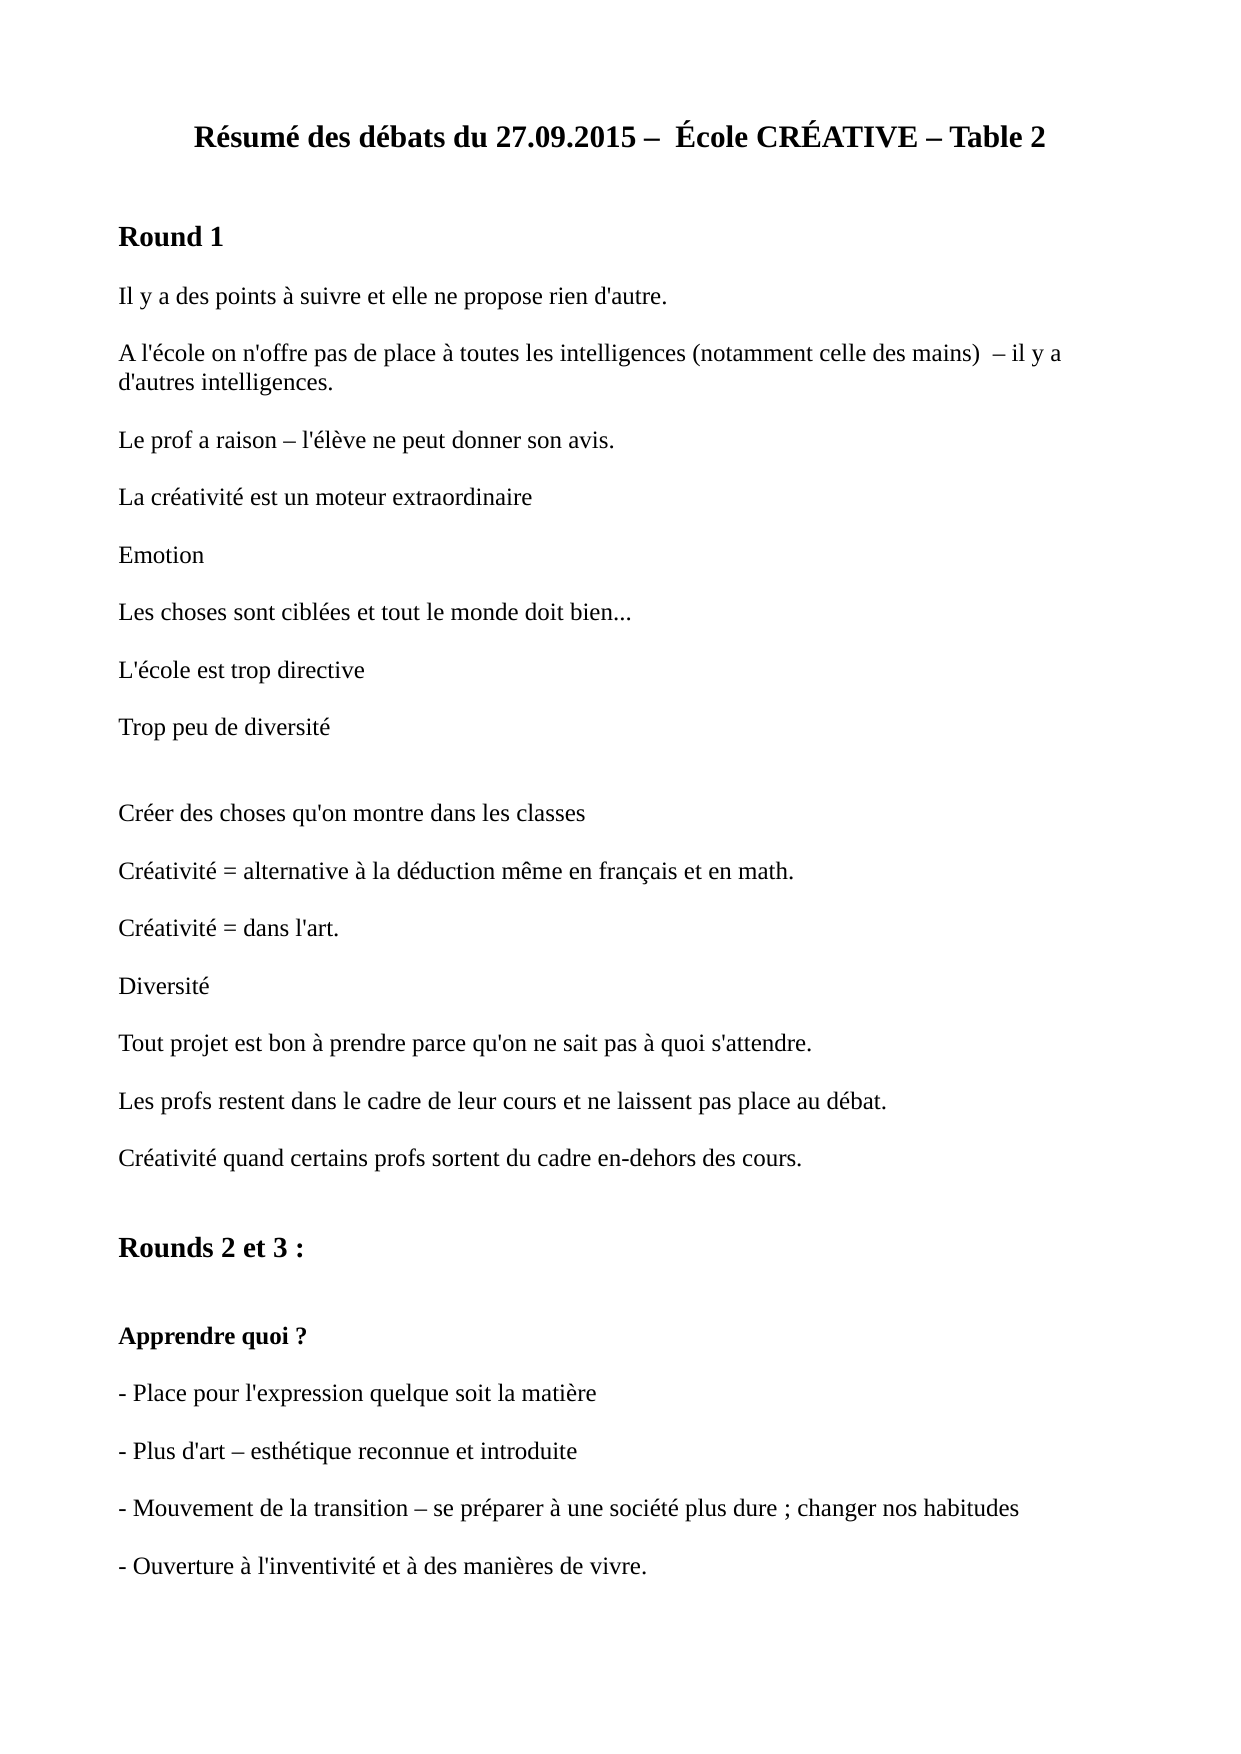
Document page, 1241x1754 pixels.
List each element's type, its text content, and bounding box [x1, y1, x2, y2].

text Apprendre quoi ? [118, 1321, 1122, 1349]
text La créativité est un moteur extraordinaire [118, 482, 1122, 511]
text Trop peu de diversité [118, 712, 1122, 741]
text Emotion [118, 540, 1122, 568]
text Diversité [118, 971, 1122, 1000]
text Les choses sont ciblées et tout le monde doit bien... [118, 597, 1122, 626]
text - Place pour l'expression quelque soit la matière [118, 1378, 1122, 1407]
text Round 1 [118, 219, 1122, 252]
text Résumé des débats du 27.09.2015 – École CRÉATIVE – Table 2 [118, 118, 1122, 154]
text Créativité = alternative à la déduction même en français et en math. [118, 856, 1122, 885]
text - Ouverture à l'inventivité et à des manières de vivre. [118, 1551, 1122, 1579]
text A l'école on n'offre pas de place à toutes les intelligences (notamment celle des mains) – il y a d'autres intelligences. [118, 338, 1122, 396]
text Créativité quand certains profs sortent du cadre en-dehors des cours. [118, 1143, 1122, 1172]
text Créer des choses qu'on montre dans les classes [118, 798, 1122, 827]
text - Plus d'art – esthétique reconnue et introduite [118, 1436, 1122, 1464]
text Les profs restent dans le cadre de leur cours et ne laissent pas place au débat. [118, 1086, 1122, 1115]
text Il y a des points à suivre et elle ne propose rien d'autre. [118, 281, 1122, 310]
text L'école est trop directive [118, 655, 1122, 683]
text - Mouvement de la transition – se préparer à une société plus dure ; changer nos habitudes [118, 1493, 1122, 1522]
text Rounds 2 et 3 : [118, 1230, 1122, 1263]
text Créativité = dans l'art. [118, 913, 1122, 942]
text Le prof a raison – l'élève ne peut donner son avis. [118, 425, 1122, 453]
text Tout projet est bon à prendre parce qu'on ne sait pas à quoi s'attendre. [118, 1028, 1122, 1057]
